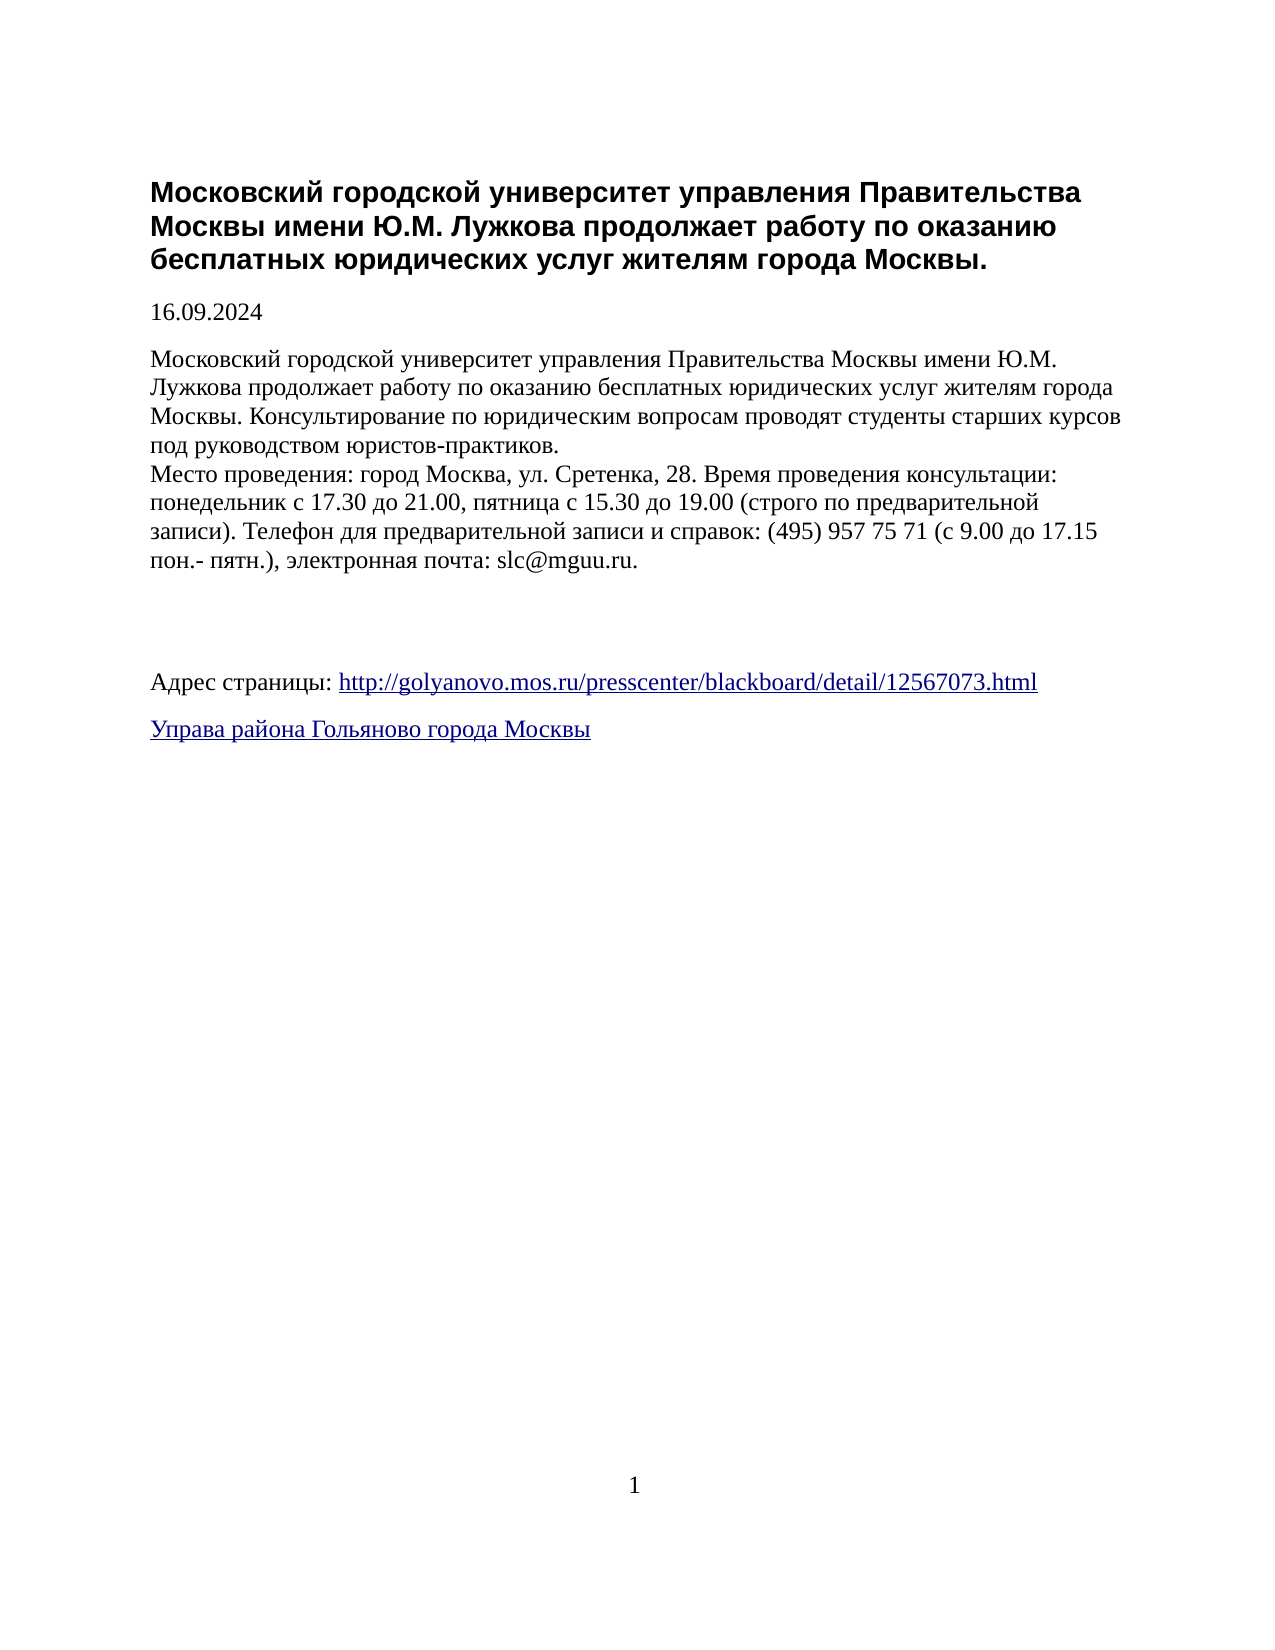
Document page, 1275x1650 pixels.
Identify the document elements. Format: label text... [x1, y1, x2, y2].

text 16.09.2024 [150, 297, 1125, 326]
text Адрес страницы: http://golyanovo.mos.ru/presscenter/blackboard/detail/12567073.html [150, 667, 1125, 696]
subtitle Московский городской университет управления Правительства Москвы имени Ю.М. Лужкова продолжает работу по оказанию бесплатных юридических услуг жителям города Москвы. [150, 175, 1125, 276]
text Управа района Гольяново города Москвы [150, 714, 1125, 742]
text Московский городской университет управления Правительства Москвы имени Ю.М. Лужкова продолжает работу по оказанию бесплатных юридических услуг жителям города Москвы. Консультирование по юридическим вопросам проводят студенты старших курсов под руководством юристов-практиков. Место проведения: город Москва, ул. Сретенка, 28. Время проведения консультации: понедельник с 17.30 до 21.00, пятница с 15.30 до 19.00 (строго по предварительной записи). Телефон для предварительной записи и справок: (495) 957 75 71 (с 9.00 до 17.15 пон.- пятн.), электронная почта: slc@mguu.ru. [150, 344, 1125, 574]
